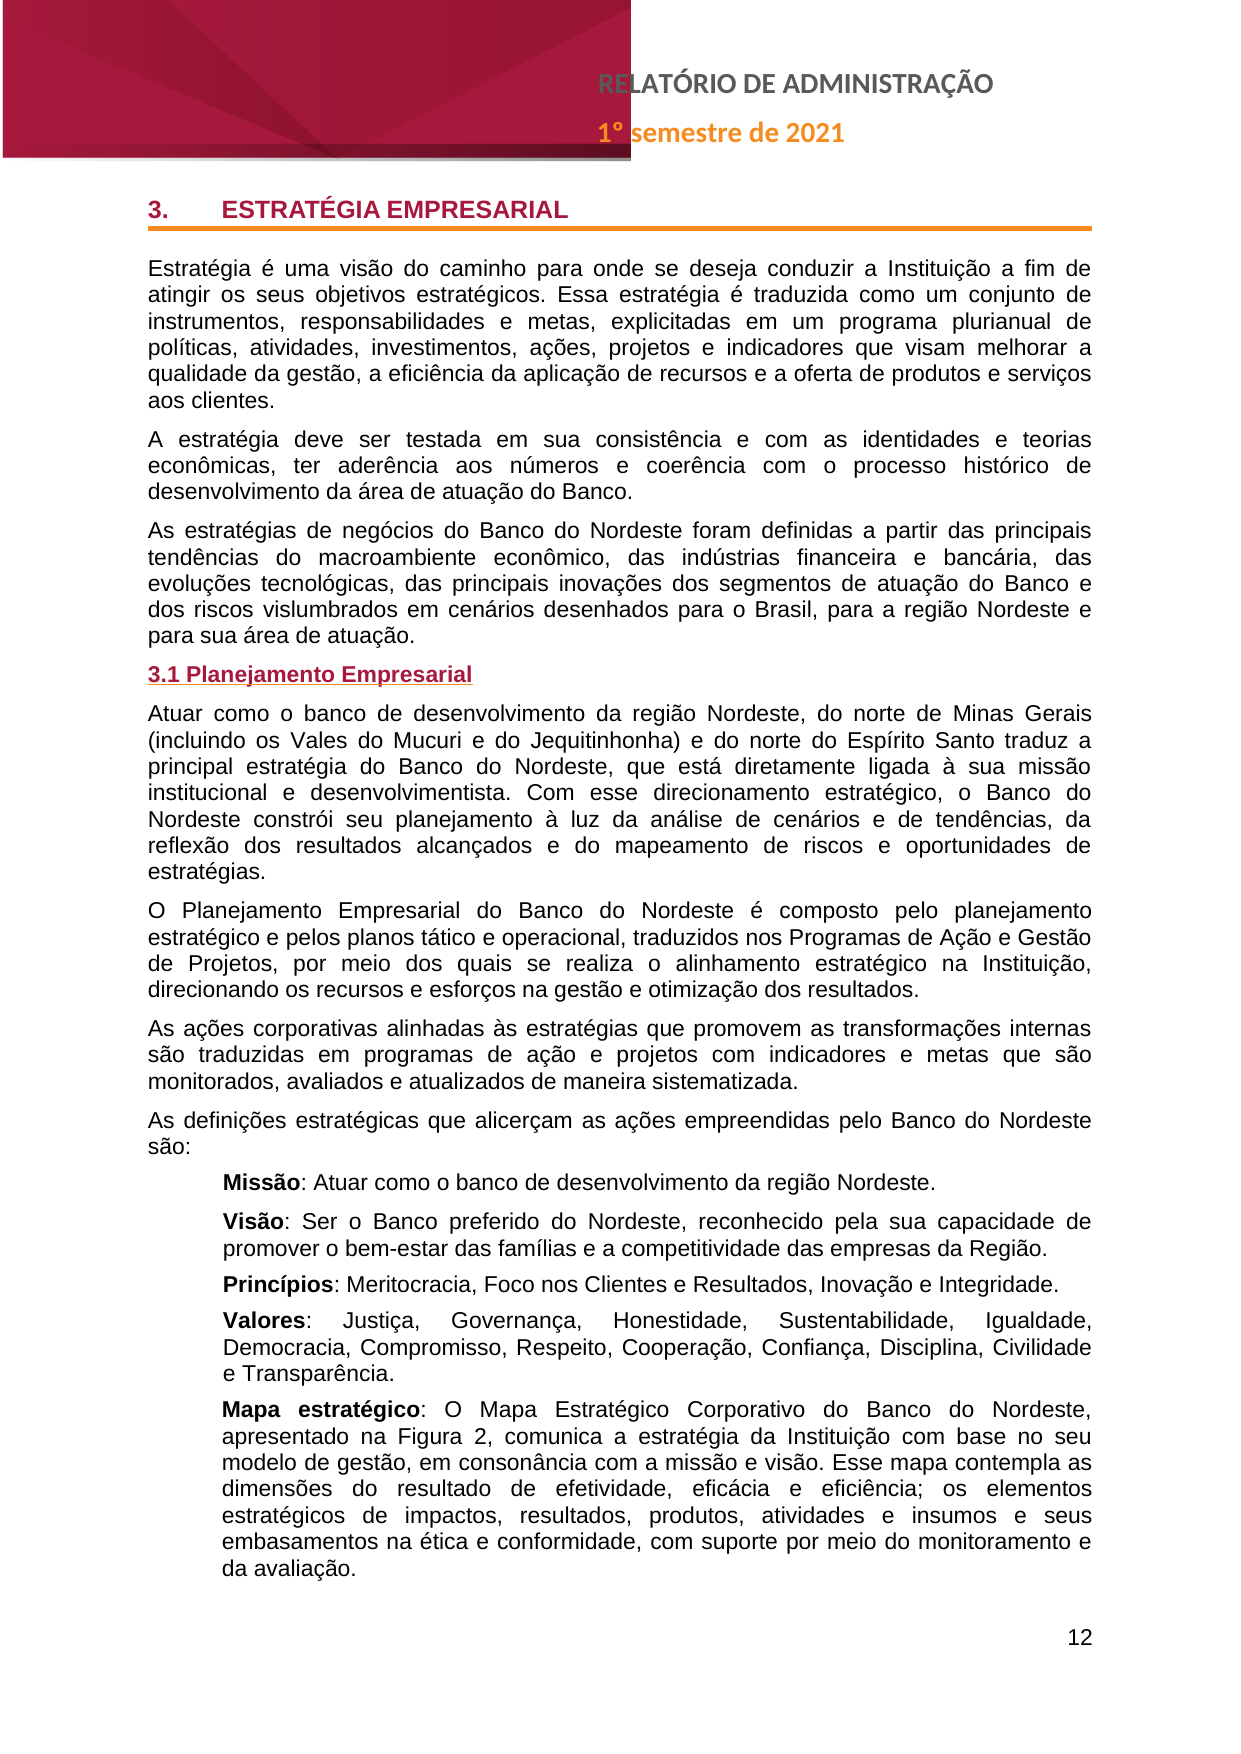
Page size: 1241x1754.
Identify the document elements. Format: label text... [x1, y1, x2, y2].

text Valores: Justiça, Governança, Honestidade, Sustentabilidade, Igualdade, Democracia, Compromisso, Respeito, Cooperação, Confiança, Disciplina, Civilidade e Transparência. [223, 1307, 1092, 1386]
text Missão: Atuar como o banco de desenvolvimento da região Nordeste. [223, 1169, 1092, 1196]
text Atuar como o banco de desenvolvimento da região Nordeste, do norte de Minas Gerais (incluindo os Vales do Mucuri e do Jequitinhonha) e do norte do Espírito Santo traduz a principal estratégia do Banco do Nordeste, que está diretamente ligada à sua missão institucional e desenvolvimentista. Com esse direcionamento estratégico, o Banco do Nordeste constrói seu planejamento à luz da análise de cenários e de tendências, da reflexão dos resultados alcançados e do mapeamento de riscos e oportunidades de estratégias. [148, 700, 1092, 885]
text Princípios: Meritocracia, Foco nos Clientes e Resultados, Inovação e Integridade. [223, 1271, 1092, 1297]
text As definições estratégicas que alicerçam as ações empreendidas pelo Banco do Nordeste são: [148, 1107, 1092, 1159]
subtitle 3.1 Planejamento Empresarial [148, 661, 1092, 688]
picture [0, 0, 631, 162]
list Visão: Ser o Banco preferido do Nordeste, reconhecido pela sua capacidade de promover o bem-estar das famílias e a competitividade das empresas da Região. [223, 1208, 1092, 1261]
text As ações corporativas alinhadas às estratégias que promovem as transformações internas são traduzidas em programas de ação e projetos com indicadores e metas que são monitorados, avaliados e atualizados de maneira sistematizada. [148, 1015, 1092, 1094]
text Estratégia é uma visão do caminho para onde se deseja conduzir a Instituição a fim de atingir os seus objetivos estratégicos. Essa estratégia é traduzida como um conjunto de instrumentos, responsabilidades e metas, explicitadas em um programa plurianual de políticas, atividades, investimentos, ações, projetos e indicadores que visam melhorar a qualidade da gestão, a eficiência da aplicação de recursos e a oferta de produtos e serviços aos clientes. [148, 255, 1092, 413]
subtitle ESTRATÉGIA EMPRESARIAL [148, 195, 1092, 226]
text As estratégias de negócios do Banco do Nordeste foram definidas a partir das principais tendências do macroambiente econômico, das indústrias financeira e bancária, das evoluções tecnológicas, das principais inovações dos segmentos de atuação do Banco e dos riscos vislumbrados em cenários desenhados para o Brasil, para a região Nordeste e para sua área de atuação. [148, 517, 1092, 649]
list Mapa estratégico: O Mapa Estratégico Corporativo do Banco do Nordeste, apresentado na Figura 2, comunica a estratégia da Instituição com base no seu modelo de gestão, em consonância com a missão e visão. Esse mapa contempla as dimensões do resultado de efetividade, eficácia e eficiência; os elementos estratégicos de impactos, resultados, produtos, atividades e insumos e seus embasamentos na ética e conformidade, com suporte por meio do monitoramento e da avaliação. [222, 1396, 1092, 1581]
text A estratégia deve ser testada em sua consistência e com as identidades e teorias econômicas, ter aderência aos números e coerência com o processo histórico de desenvolvimento da área de atuação do Banco. [148, 426, 1092, 504]
text O Planejamento Empresarial do Banco do Nordeste é composto pelo planejamento estratégico e pelos planos tático e operacional, traduzidos nos Programas de Ação e Gestão de Projetos, por meio dos quais se realiza o alinhamento estratégico na Instituição, direcionando os recursos e esforços na gestão e otimização dos resultados. [148, 897, 1092, 1003]
